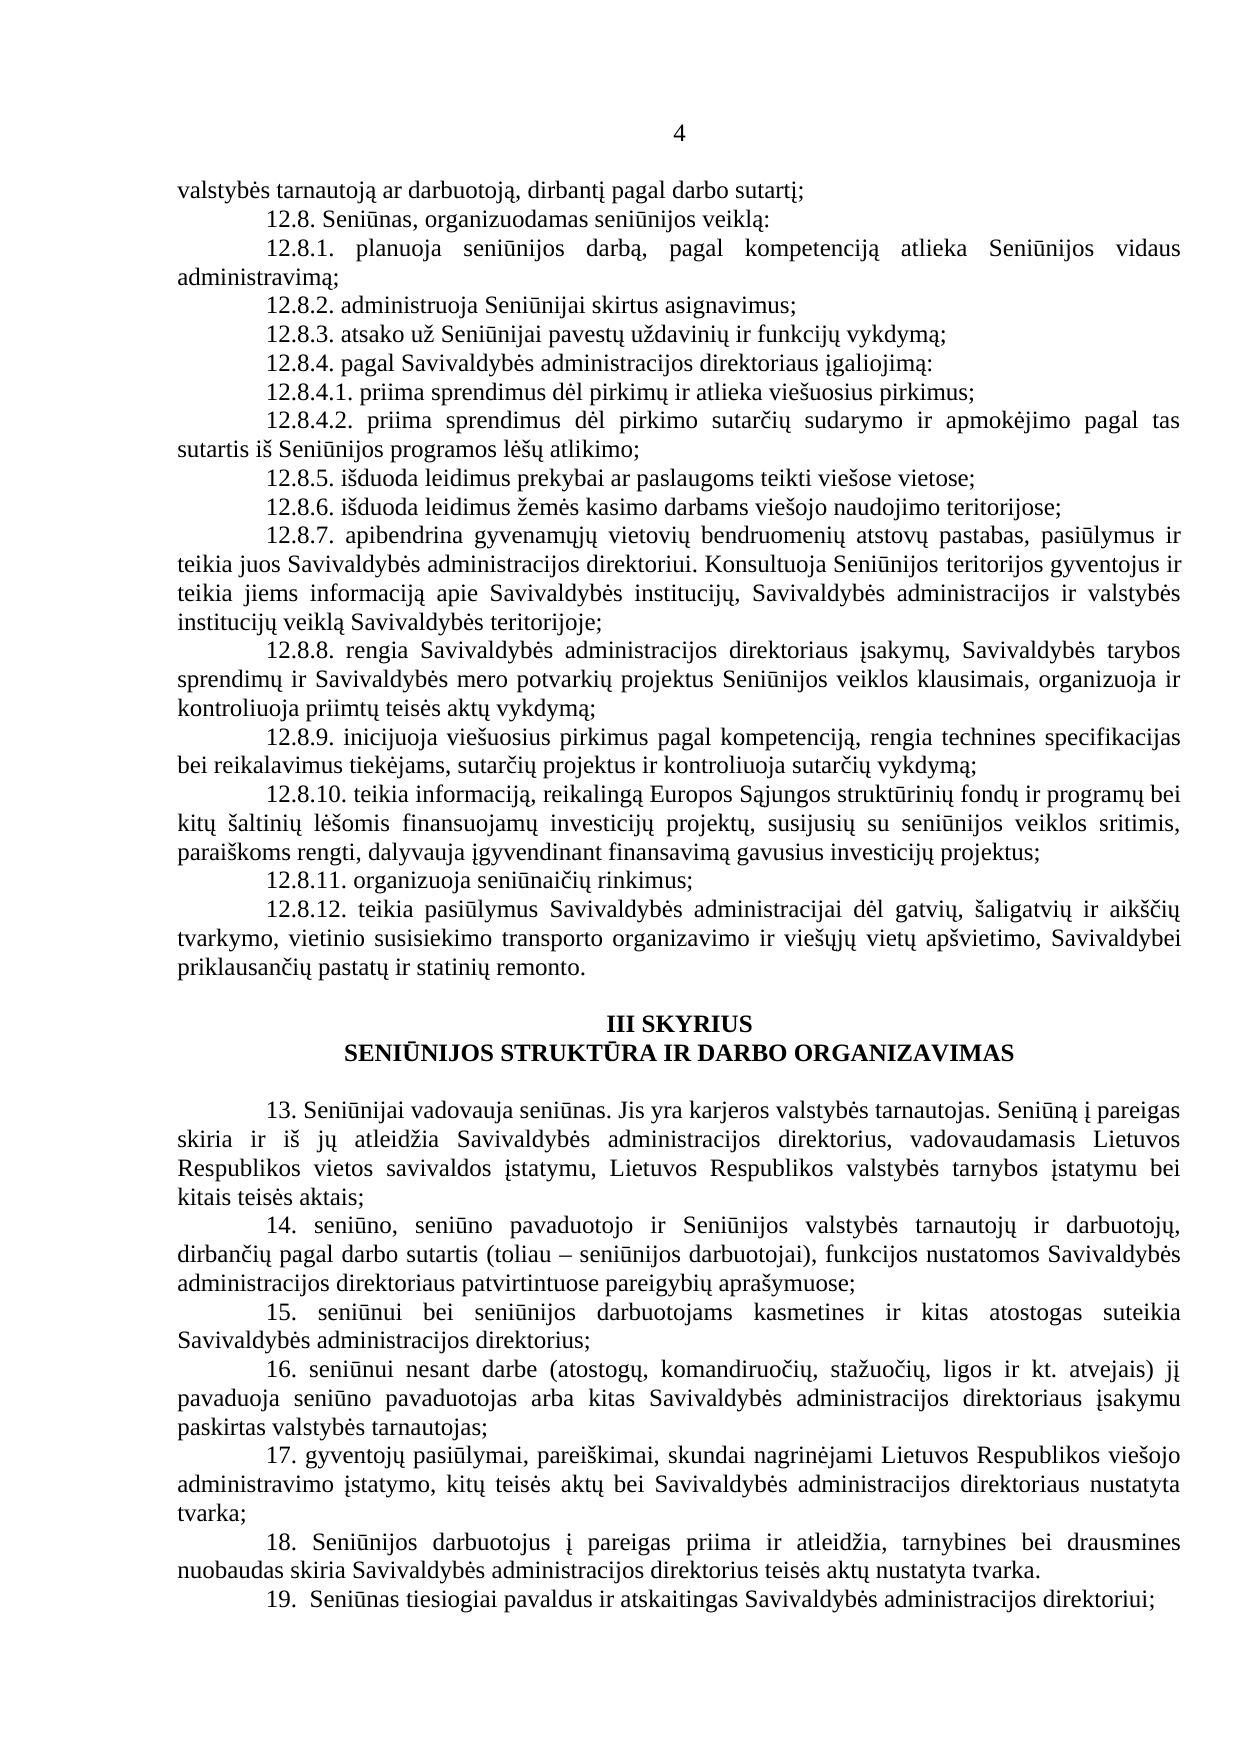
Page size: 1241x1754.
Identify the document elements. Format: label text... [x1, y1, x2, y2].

text 13. Seniūnijai vadovauja seniūnas. Jis yra karjeros valstybės tarnautojas. Seniūną į pareigas skiria ir iš jų atleidžia Savivaldybės administracijos direktorius, vadovaudamasis Lietuvos Respublikos vietos savivaldos įstatymu, Lietuvos Respublikos valstybės tarnybos įstatymu bei kitais teisės aktais; [177, 1096, 1182, 1211]
text 18. Seniūnijos darbuotojus į pareigas priima ir atleidžia, tarnybines bei drausmines nuobaudas skiria Savivaldybės administracijos direktorius teisės aktų nustatyta tvarka. [177, 1527, 1182, 1584]
text 12.8.6. išduoda leidimus žemės kasimo darbams viešojo naudojimo teritorijose; [142, 492, 1182, 521]
text 12.8.2. administruoja Seniūnijai skirtus asignavimus; [177, 291, 1182, 319]
text 12.8.8. rengia Savivaldybės administracijos direktoriaus įsakymų, Savivaldybės tarybos sprendimų ir Savivaldybės mero potvarkių projektus Seniūnijos veiklos klausimais, organizuoja ir kontroliuoja priimtų teisės aktų vykdymą; [177, 636, 1182, 722]
text 14. seniūno, seniūno pavaduotojo ir Seniūnijos valstybės tarnautojų ir darbuotojų, dirbančių pagal darbo sutartis (toliau – seniūnijos darbuotojai), funkcijos nustatomos Savivaldybės administracijos direktoriaus patvirtintuose pareigybių aprašymuose; [177, 1211, 1182, 1297]
text 12.8.12. teikia pasiūlymus Savivaldybės administracijai dėl gatvių, šaligatvių ir aikščių tvarkymo, vietinio susisiekimo transporto organizavimo ir viešųjų vietų apšvietimo, Savivaldybei priklausančių pastatų ir statinių remonto. [177, 894, 1182, 981]
text 12.8.5. išduoda leidimus prekybai ar paslaugoms teikti viešose vietose; [142, 463, 1182, 492]
text 12.8.4.2. priima sprendimus dėl pirkimo sutarčių sudarymo ir apmokėjimo pagal tas sutartis iš Seniūnijos programos lėšų atlikimo; [177, 406, 1182, 463]
text 12.8.4. pagal Savivaldybės administracijos direktoriaus įgaliojimą: [142, 348, 1182, 377]
text 12.8.4.1. priima sprendimus dėl pirkimų ir atlieka viešuosius pirkimus; [142, 377, 1182, 406]
text valstybės tarnautoją ar darbuotoją, dirbantį pagal darbo sutartį; [177, 176, 1182, 204]
text 15. seniūnui bei seniūnijos darbuotojams kasmetines ir kitas atostogas suteikia Savivaldybės administracijos direktorius; [177, 1297, 1182, 1354]
text 12.8.3. atsako už Seniūnijai pavestų uždavinių ir funkcijų vykdymą; [142, 319, 1182, 348]
text 12.8.11. organizuoja seniūnaičių rinkimus; [177, 866, 1182, 894]
text 12.8. Seniūnas, organizuodamas seniūnijos veiklą: [177, 204, 1182, 233]
text 17. gyventojų pasiūlymai, pareiškimai, skundai nagrinėjami Lietuvos Respublikos viešojo administravimo įstatymo, kitų teisės aktų bei Savivaldybės administracijos direktoriaus nustatyta tvarka; [177, 1441, 1182, 1527]
text 12.8.1. planuoja seniūnijos darbą, pagal kompetenciją atlieka Seniūnijos vidaus administravimą; [177, 233, 1182, 291]
text 12.8.10. teikia informaciją, reikalingą Europos Sąjungos struktūrinių fondų ir programų bei kitų šaltinių lėšomis finansuojamų investicijų projektų, susijusių su seniūnijos veiklos sritimis, paraiškoms rengti, dalyvauja įgyvendinant finansavimą gavusius investicijų projektus; [177, 779, 1182, 866]
text 12.8.7. apibendrina gyvenamųjų vietovių bendruomenių atstovų pastabas, pasiūlymus ir teikia juos Savivaldybės administracijos direktoriui. Konsultuoja Seniūnijos teritorijos gyventojus ir teikia jiems informaciją apie Savivaldybės institucijų, Savivaldybės administracijos ir valstybės institucijų veiklą Savivaldybės teritorijoje; [177, 521, 1182, 636]
text SENIŪNIJOS STRUKTŪRA IR DARBO ORGANIZAVIMAS [177, 1038, 1182, 1067]
text 19. Seniūnas tiesiogiai pavaldus ir atskaitingas Savivaldybės administracijos direktoriui; [177, 1584, 1182, 1613]
text 16. seniūnui nesant darbe (atostogų, komandiruočių, stažuočių, ligos ir kt. atvejais) jį pavaduoja seniūno pavaduotojas arba kitas Savivaldybės administracijos direktoriaus įsakymu paskirtas valstybės tarnautojas; [177, 1354, 1182, 1441]
text III SKYRIUS [177, 1009, 1182, 1038]
text 12.8.9. inicijuoja viešuosius pirkimus pagal kompetenciją, rengia technines specifikacijas bei reikalavimus tiekėjams, sutarčių projektus ir kontroliuoja sutarčių vykdymą; [177, 722, 1182, 779]
